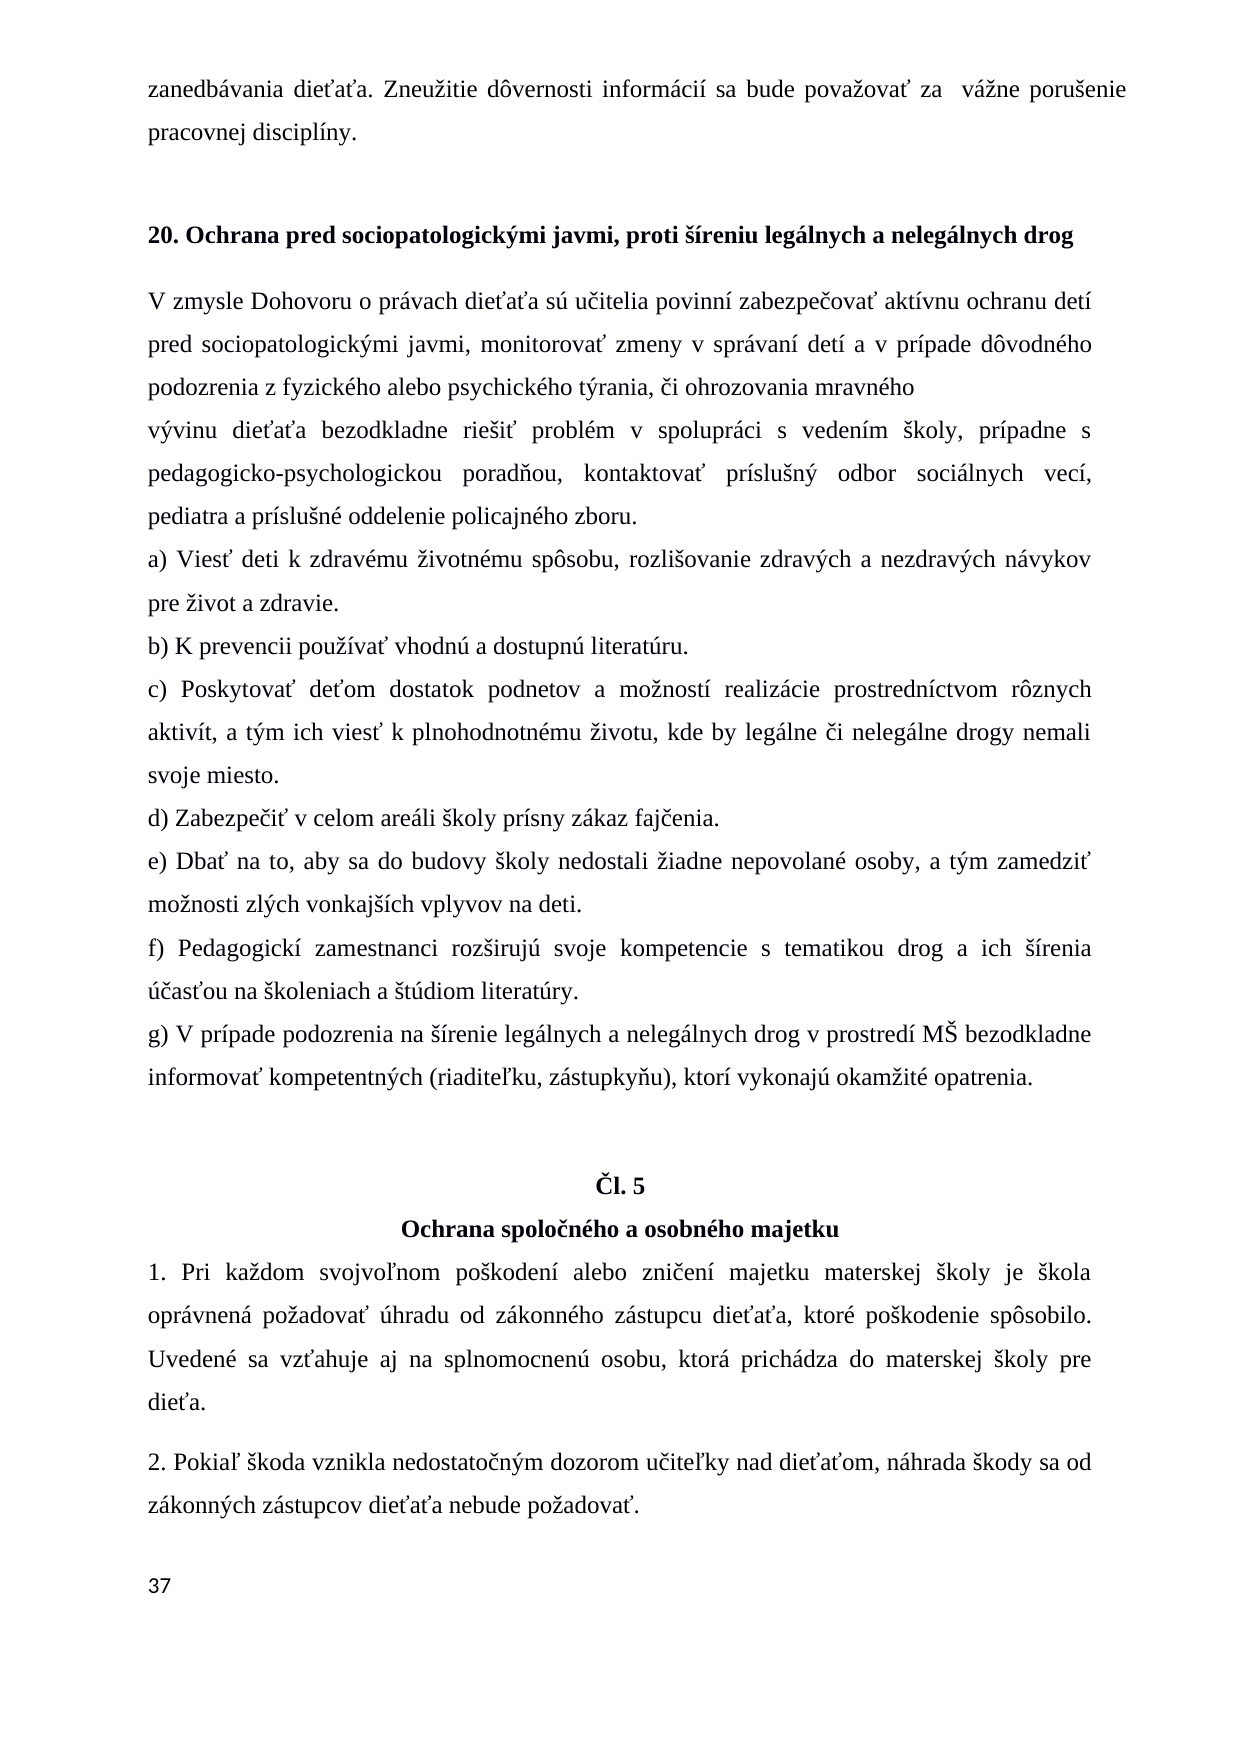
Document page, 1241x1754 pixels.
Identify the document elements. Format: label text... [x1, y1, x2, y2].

text V zmysle Dohovoru o právach dieťaťa sú učitelia povinní zabezpečovať aktívnu ochranu detí pred sociopatologickými javmi, monitorovať zmeny v správaní detí a v prípade dôvodného podozrenia z fyzického alebo psychického týrania, či ohrozovania mravného [148, 286, 1092, 401]
text Čl. 5 [148, 1171, 1092, 1200]
text zanedbávania dieťaťa. Zneužitie dôvernosti informácií sa bude považovať za vážne porušenie pracovnej disciplíny. [148, 74, 1128, 146]
text a) Viesť deti k zdravému životnému spôsobu, rozlišovanie zdravých a nezdravých návykov pre život a zdravie. [148, 544, 1092, 616]
text 1. Pri každom svojvoľnom poškodení alebo zničení majetku materskej školy je škola oprávnená požadovať úhradu od zákonného zástupcu dieťaťa, ktoré poškodenie spôsobilo. Uvedené sa vzťahuje aj na splnomocnenú osobu, ktorá prichádza do materskej školy pre dieťa. [148, 1257, 1092, 1416]
text 2. Pokiaľ škoda vznikla nedostatočným dozorom učiteľky nad dieťaťom, náhrada škody sa od zákonných zástupcov dieťaťa nebude požadovať. [148, 1447, 1092, 1518]
text d) Zabezpečiť v celom areáli školy prísny zákaz fajčenia. [148, 803, 1092, 832]
text 20. Ochrana pred sociopatologickými javmi, proti šíreniu legálnych a nelegálnych drog [148, 220, 1092, 248]
text c) Poskytovať deťom dostatok podnetov a možností realizácie prostredníctvom rôznych aktivít, a tým ich viesť k plnohodnotnému životu, kde by legálne či nelegálne drogy nemali svoje miesto. [148, 674, 1092, 789]
text vývinu dieťaťa bezodkladne riešiť problém v spolupráci s vedením školy, prípadne s pedagogicko-psychologickou poradňou, kontaktovať príslušný odbor sociálnych vecí, pediatra a príslušné oddelenie policajného zboru. [148, 415, 1092, 530]
text Ochrana spoločného a osobného majetku [148, 1214, 1092, 1243]
text g) V prípade podozrenia na šírenie legálnych a nelegálnych drog v prostredí MŠ bezodkladne informovať kompetentných (riaditeľku, zástupkyňu), ktorí vykonajú okamžité opatrenia. [148, 1019, 1092, 1091]
text f) Pedagogickí zamestnanci rozširujú svoje kompetencie s tematikou drog a ich šírenia účasťou na školeniach a štúdiom literatúry. [148, 933, 1092, 1004]
text b) K prevencii používať vhodnú a dostupnú literatúru. [148, 631, 1092, 659]
text e) Dbať na to, aby sa do budovy školy nedostali žiadne nepovolané osoby, a tým zamedziť možnosti zlých vonkajších vplyvov na deti. [148, 846, 1092, 918]
